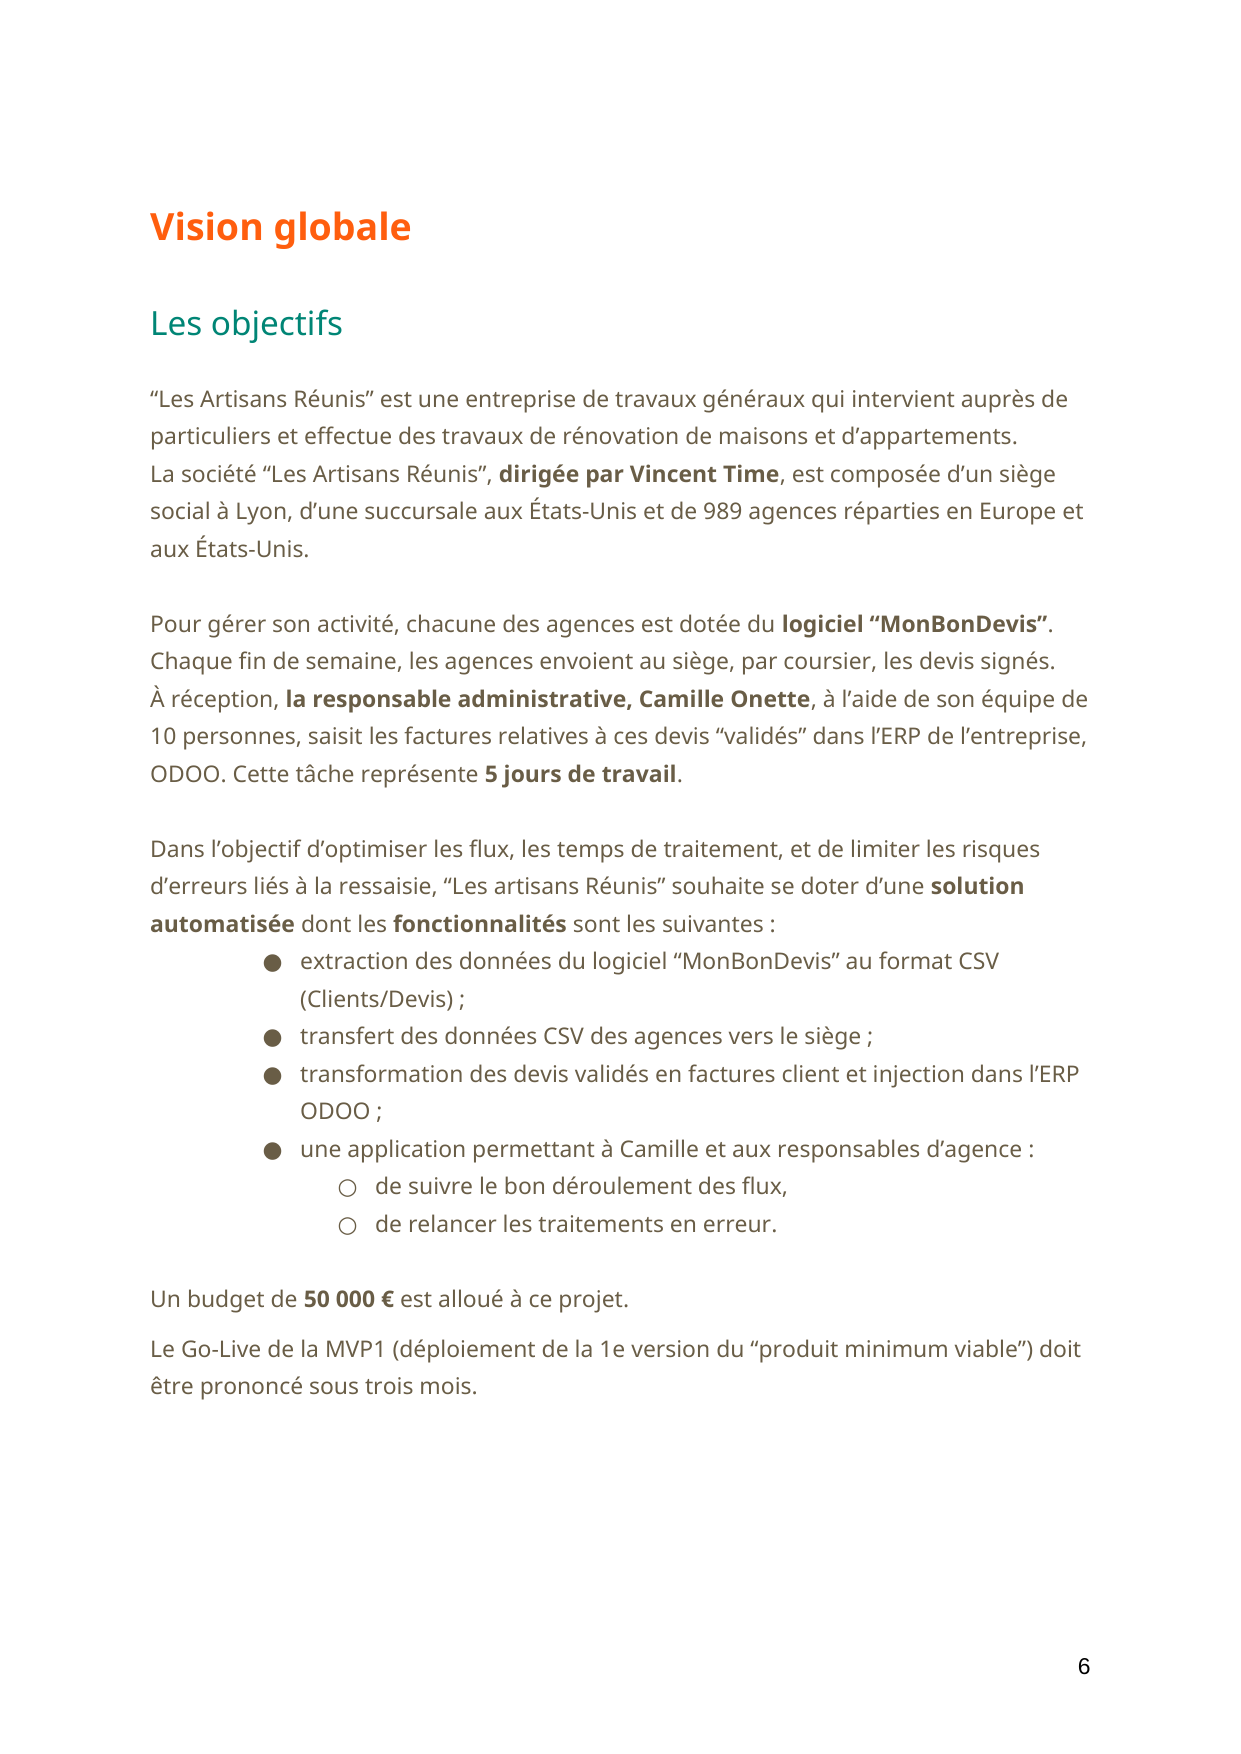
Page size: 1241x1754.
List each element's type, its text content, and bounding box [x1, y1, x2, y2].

text Pour gérer son activité, chacune des agences est dotée du logiciel “MonBonDevis”. [150, 608, 1090, 639]
text Un budget de 50 000 € est alloué à ce projet. [150, 1283, 1090, 1314]
text “Les Artisans Réunis” est une entreprise de travaux généraux qui intervient auprès de particuliers et effectue des travaux de rénovation de maisons et d’appartements. [150, 383, 1090, 451]
subtitle Vision globale [150, 200, 1090, 251]
list extraction des données du logiciel “MonBonDevis” au format CSV (Clients/Devis) ; [262, 945, 1090, 1014]
list transformation des devis validés en factures client et injection dans l’ERP ODOO ; [262, 1058, 1090, 1126]
list de suivre le bon déroulement des flux, [337, 1170, 1090, 1201]
text Le Go-Live de la MVP1 (déploiement de la 1e version du “produit minimum viable”) doit être prononcé sous trois mois. [150, 1333, 1090, 1401]
list transfert des données CSV des agences vers le siège ; [262, 1020, 1090, 1051]
list une application permettant à Camille et aux responsables d’agence : [262, 1133, 1090, 1164]
text La société “Les Artisans Réunis”, dirigée par Vincent Time, est composée d’un siège social à Lyon, d’une succursale aux États-Unis et de 989 agences réparties en Europe et aux États-Unis. [150, 458, 1090, 564]
text Chaque fin de semaine, les agences envoient au siège, par coursier, les devis signés. [150, 645, 1090, 676]
text Dans l’objectif d’optimiser les flux, les temps de traitement, et de limiter les risques d’erreurs liés à la ressaisie, “Les artisans Réunis” souhaite se doter d’une solution automatisée dont les fonctionnalités sont les suivantes : [150, 833, 1090, 939]
subtitle Les objectifs [150, 300, 1090, 345]
list de relancer les traitements en erreur. [337, 1208, 1090, 1239]
text À réception, la responsable administrative, Camille Onette, à l’aide de son équipe de 10 personnes, saisit les factures relatives à ces devis “validés” dans l’ERP de l’entreprise, ODOO. Cette tâche représente 5 jours de travail. [150, 683, 1090, 789]
